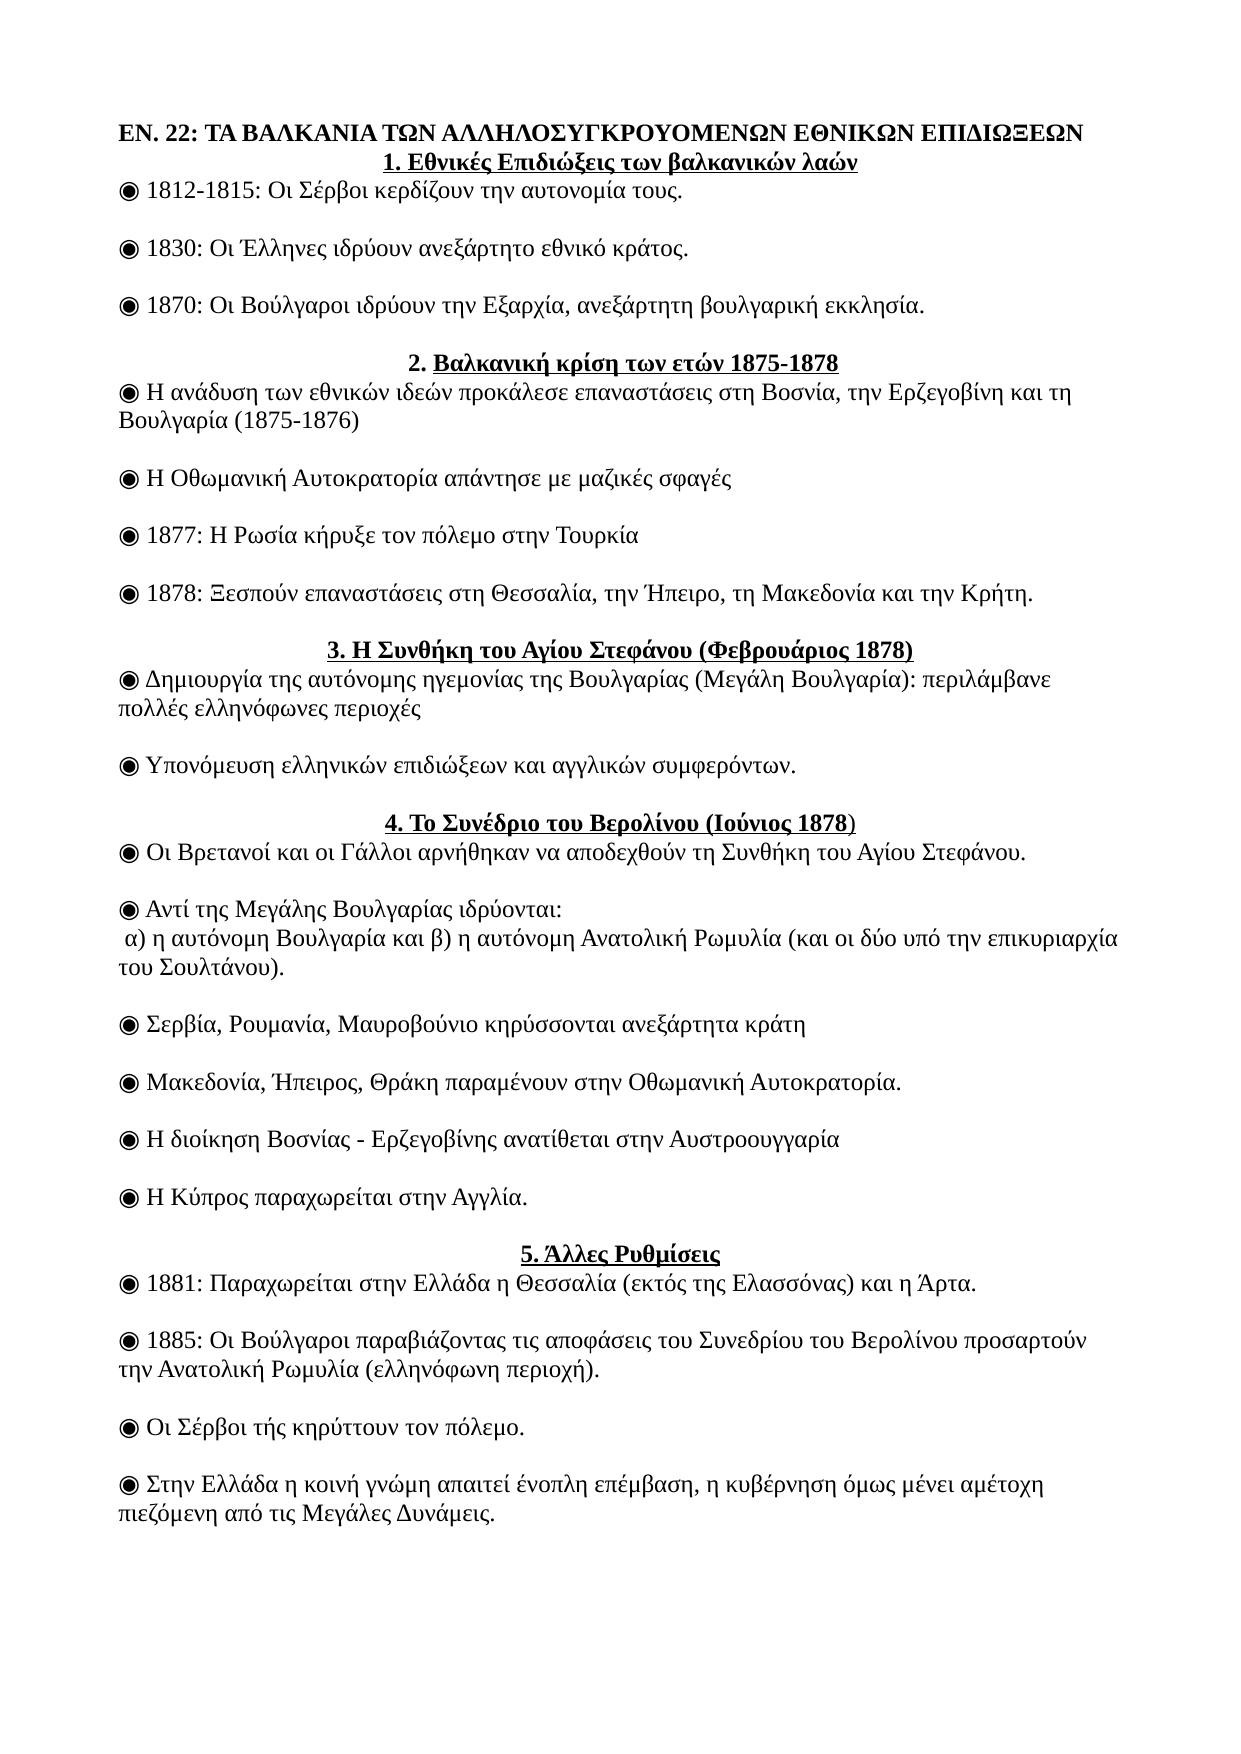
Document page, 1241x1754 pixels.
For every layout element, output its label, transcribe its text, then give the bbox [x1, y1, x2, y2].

text 1. Εθνικές Επιδιώξεις των βαλκανικών λαών [118, 147, 1122, 176]
text 5. Άλλες Ρυθμίσεις [118, 1239, 1122, 1268]
text ◉ 1885: Οι Βούλγαροι παραβιάζοντας τις αποφάσεις του Συνεδρίου του Βερολίνου προσαρτούν την Ανατολική Ρωμυλία (ελληνόφωνη περιοχή). [118, 1326, 1122, 1383]
text ◉ 1812-1815: Οι Σέρβοι κερδίζουν την αυτονομία τους. [118, 176, 1122, 204]
text ◉ Η διοίκηση Βοσνίας - Ερζεγοβίνης ανατίθεται στην Αυστροουγγαρία [118, 1124, 1122, 1153]
text ◉ Δημιουργία της αυτόνομης ηγεμονίας της Βουλγαρίας (Μεγάλη Βουλγαρία): περιλάμβανε πολλές ελληνόφωνες περιοχές [118, 664, 1122, 722]
text ◉ Μακεδονία, Ήπειρος, Θράκη παραμένουν στην Οθωμανική Αυτοκρατορία. [118, 1067, 1122, 1096]
text ◉ Αντί της Μεγάλης Βουλγαρίας ιδρύονται: [118, 894, 1122, 923]
text 3. Η Συνθήκη του Αγίου Στεφάνου (Φεβρουάριος 1878) [118, 636, 1122, 664]
text ◉ Οι Βρετανοί και οι Γάλλοι αρνήθηκαν να αποδεχθούν τη Συνθήκη του Αγίου Στεφάνου. [118, 837, 1122, 866]
text ◉ Η Κύπρος παραχωρείται στην Αγγλία. [118, 1182, 1122, 1211]
text α) η αυτόνομη Βουλγαρία και β) η αυτόνομη Ανατολική Ρωμυλία (και οι δύο υπό την επικυριαρχία του Σουλτάνου). [118, 923, 1122, 981]
text ◉ 1830: Οι Έλληνες ιδρύουν ανεξάρτητο εθνικό κράτος. [118, 233, 1122, 262]
text 4. Το Συνέδριο του Βερολίνου (Ιούνιος 1878) [118, 808, 1122, 837]
text ◉ Η ανάδυση των εθνικών ιδεών προκάλεσε επαναστάσεις στη Βοσνία, την Ερζεγοβίνη και τη Βουλγαρία (1875-1876) [118, 377, 1122, 434]
text ◉ Οι Σέρβοι τής κηρύττουν τον πόλεμο. [118, 1412, 1122, 1441]
text ◉ Η Οθωμανική Αυτοκρατορία απάντησε με μαζικές σφαγές [118, 463, 1122, 492]
text ◉ Σερβία, Ρουμανία, Μαυροβούνιο κηρύσσονται ανεξάρτητα κράτη [118, 1009, 1122, 1038]
text ◉ 1881: Παραχωρείται στην Ελλάδα η Θεσσαλία (εκτός της Ελασσόνας) και η Άρτα. [118, 1268, 1122, 1297]
text ◉ 1870: Οι Βούλγαροι ιδρύουν την Εξαρχία, ανεξάρτητη βουλγαρική εκκλησία. [118, 291, 1122, 319]
text ◉ Υπονόμευση ελληνικών επιδιώξεων και αγγλικών συμφερόντων. [118, 751, 1122, 779]
text ◉ 1878: Ξεσπούν επαναστάσεις στη Θεσσαλία, την Ήπειρο, τη Μακεδονία και την Κρήτη. [118, 578, 1122, 607]
text ◉ 1877: Η Ρωσία κήρυξε τον πόλεμο στην Τουρκία [118, 521, 1122, 549]
text ΕΝ. 22: ΤΑ ΒΑΛΚΑΝΙΑ ΤΩΝ ΑΛΛΗΛΟΣΥΓΚΡΟΥΟΜΕΝΩΝ ΕΘΝΙΚΩΝ ΕΠΙΔΙΩΞΕΩΝ [118, 118, 1122, 147]
text ◉ Στην Ελλάδα η κοινή γνώμη απαιτεί ένοπλη επέμβαση, η κυβέρνηση όμως μένει αμέτοχη πιεζόμενη από τις Μεγάλες Δυνάμεις. [118, 1469, 1122, 1527]
text 2. Βαλκανική κρίση των ετών 1875-1878 [118, 348, 1122, 377]
